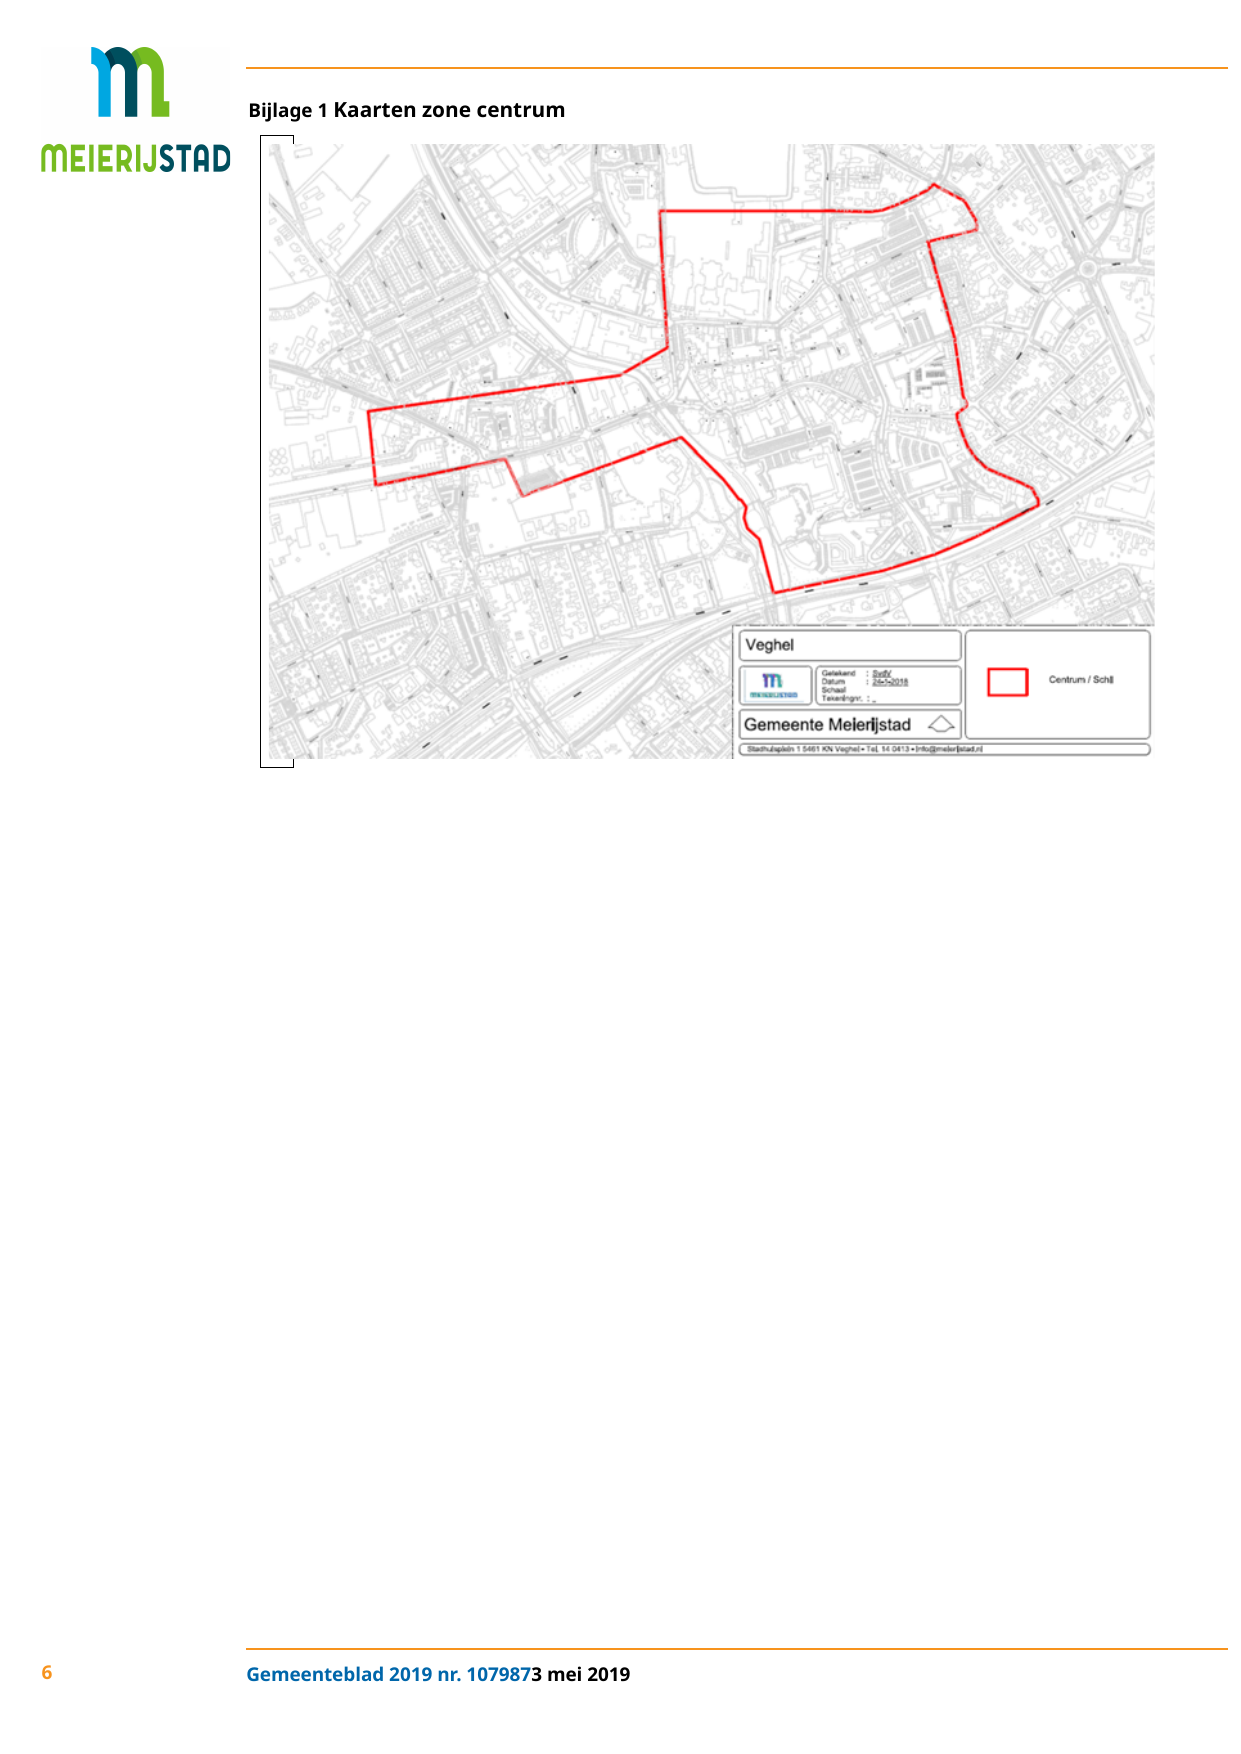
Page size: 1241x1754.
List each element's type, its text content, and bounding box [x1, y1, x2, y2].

text Bijlage 1 Kaarten zone centrum [248, 95, 1152, 123]
picture [41, 47, 231, 172]
picture [268, 144, 1155, 759]
